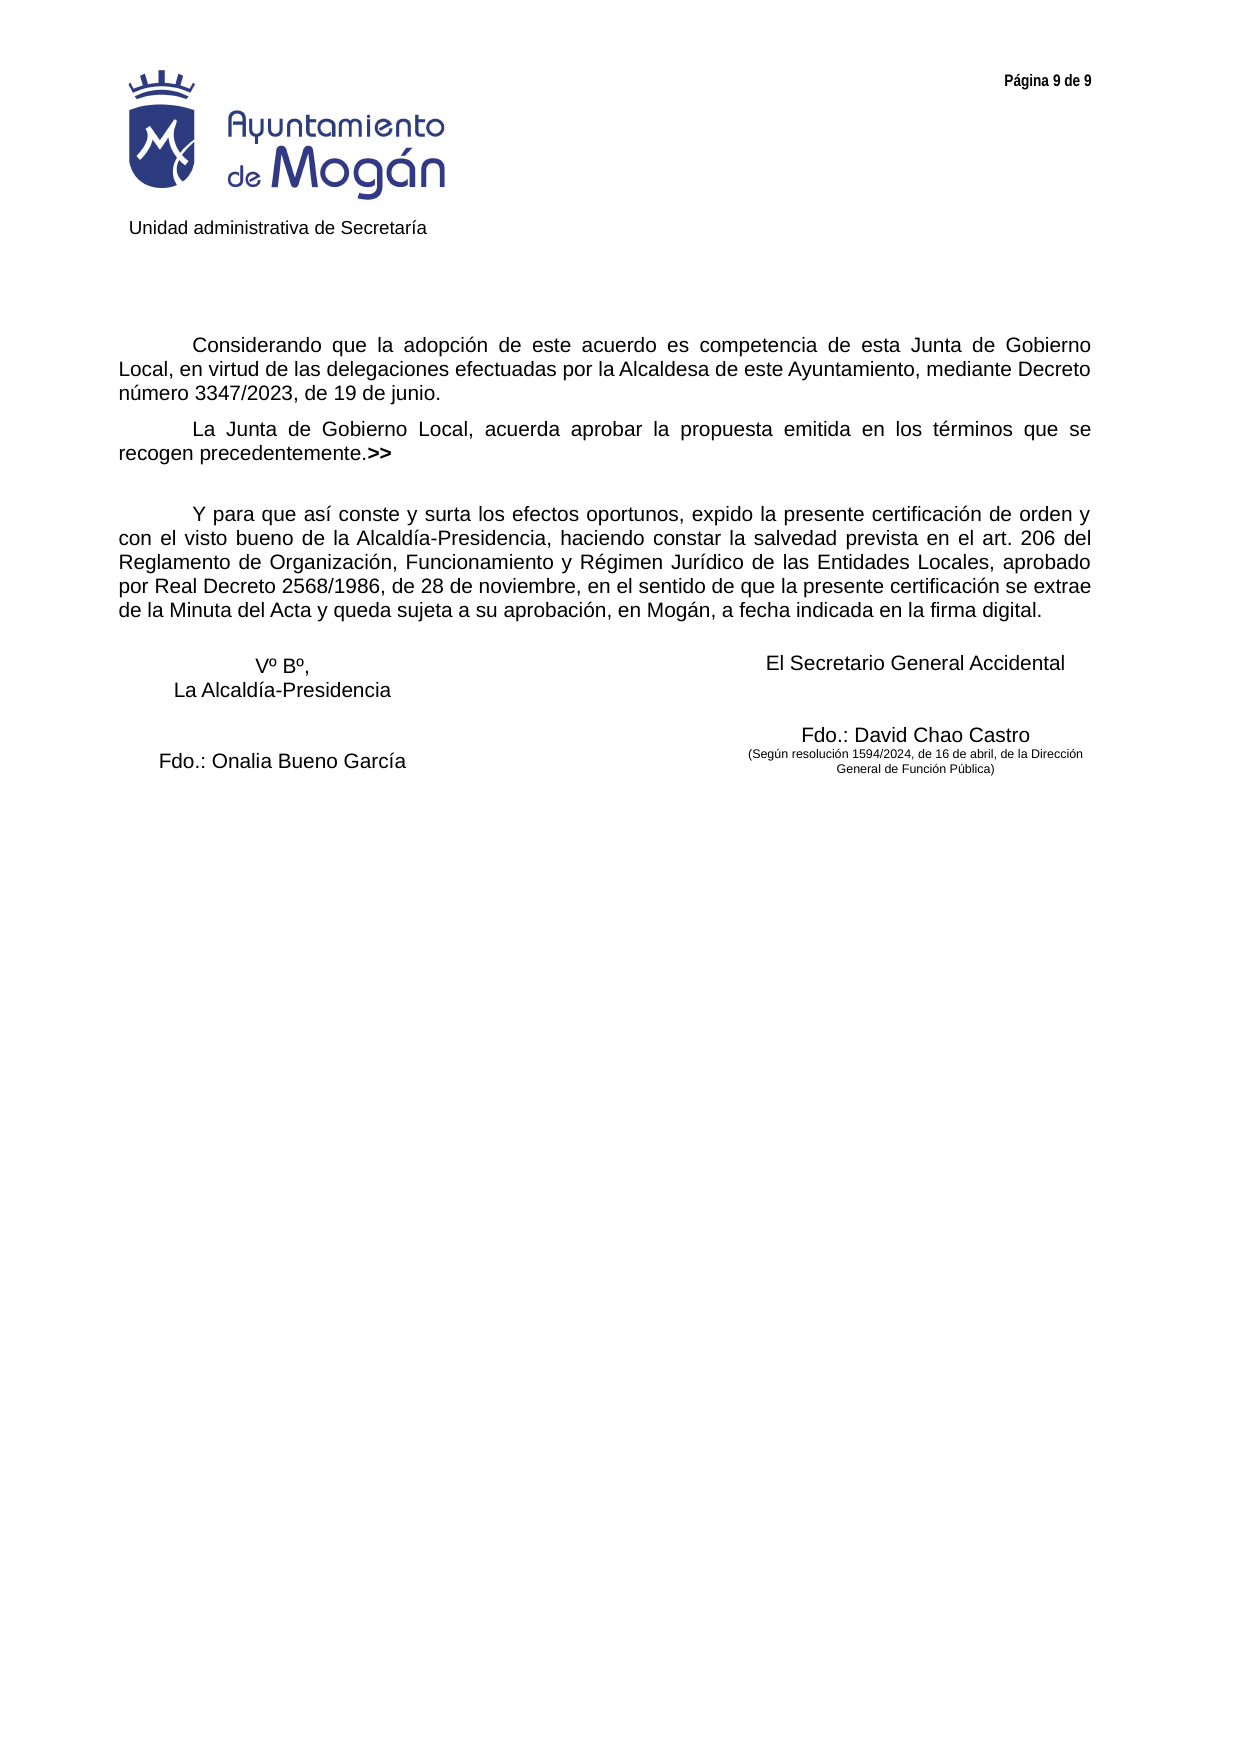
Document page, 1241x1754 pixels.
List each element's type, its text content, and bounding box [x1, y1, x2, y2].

picture [128, 70, 445, 206]
table_header Vº Bº, La Alcaldía-Presidencia Fdo.: Onalia Bueno García [122, 645, 443, 781]
table_header [443, 645, 738, 781]
text Considerando que la adopción de este acuerdo es competencia de esta Junta de Gobierno Local, en virtud de las delegaciones efectuadas por la Alcaldesa de este Ayuntamiento, mediante Decreto número 3347/2023, de 19 de junio. [118, 331, 1092, 405]
text La Junta de Gobierno Local, acuerda aprobar la propuesta emitida en los términos que se recogen precedentemente.>> [118, 417, 1092, 465]
table_header El Secretario General Accidental Fdo.: David Chao Castro (Según resolución 1594/2024, de 16 de abril, de la Dirección General de Función Pública) [739, 645, 1092, 781]
text Y para que así conste y surta los efectos oportunos, expido la presente certificación de orden y con el visto bueno de la Alcaldía-Presidencia, haciendo constar la salvedad prevista en el art. 206 del Reglamento de Organización, Funcionamiento y Régimen Jurídico de las Entidades Locales, aprobado por Real Decreto 2568/1986, de 28 de noviembre, en el sentido de que la presente certificación se extrae de la Minuta del Acta y queda sujeta a su aprobación, en Mogán, a fecha indicada en la firma digital. [118, 502, 1092, 621]
